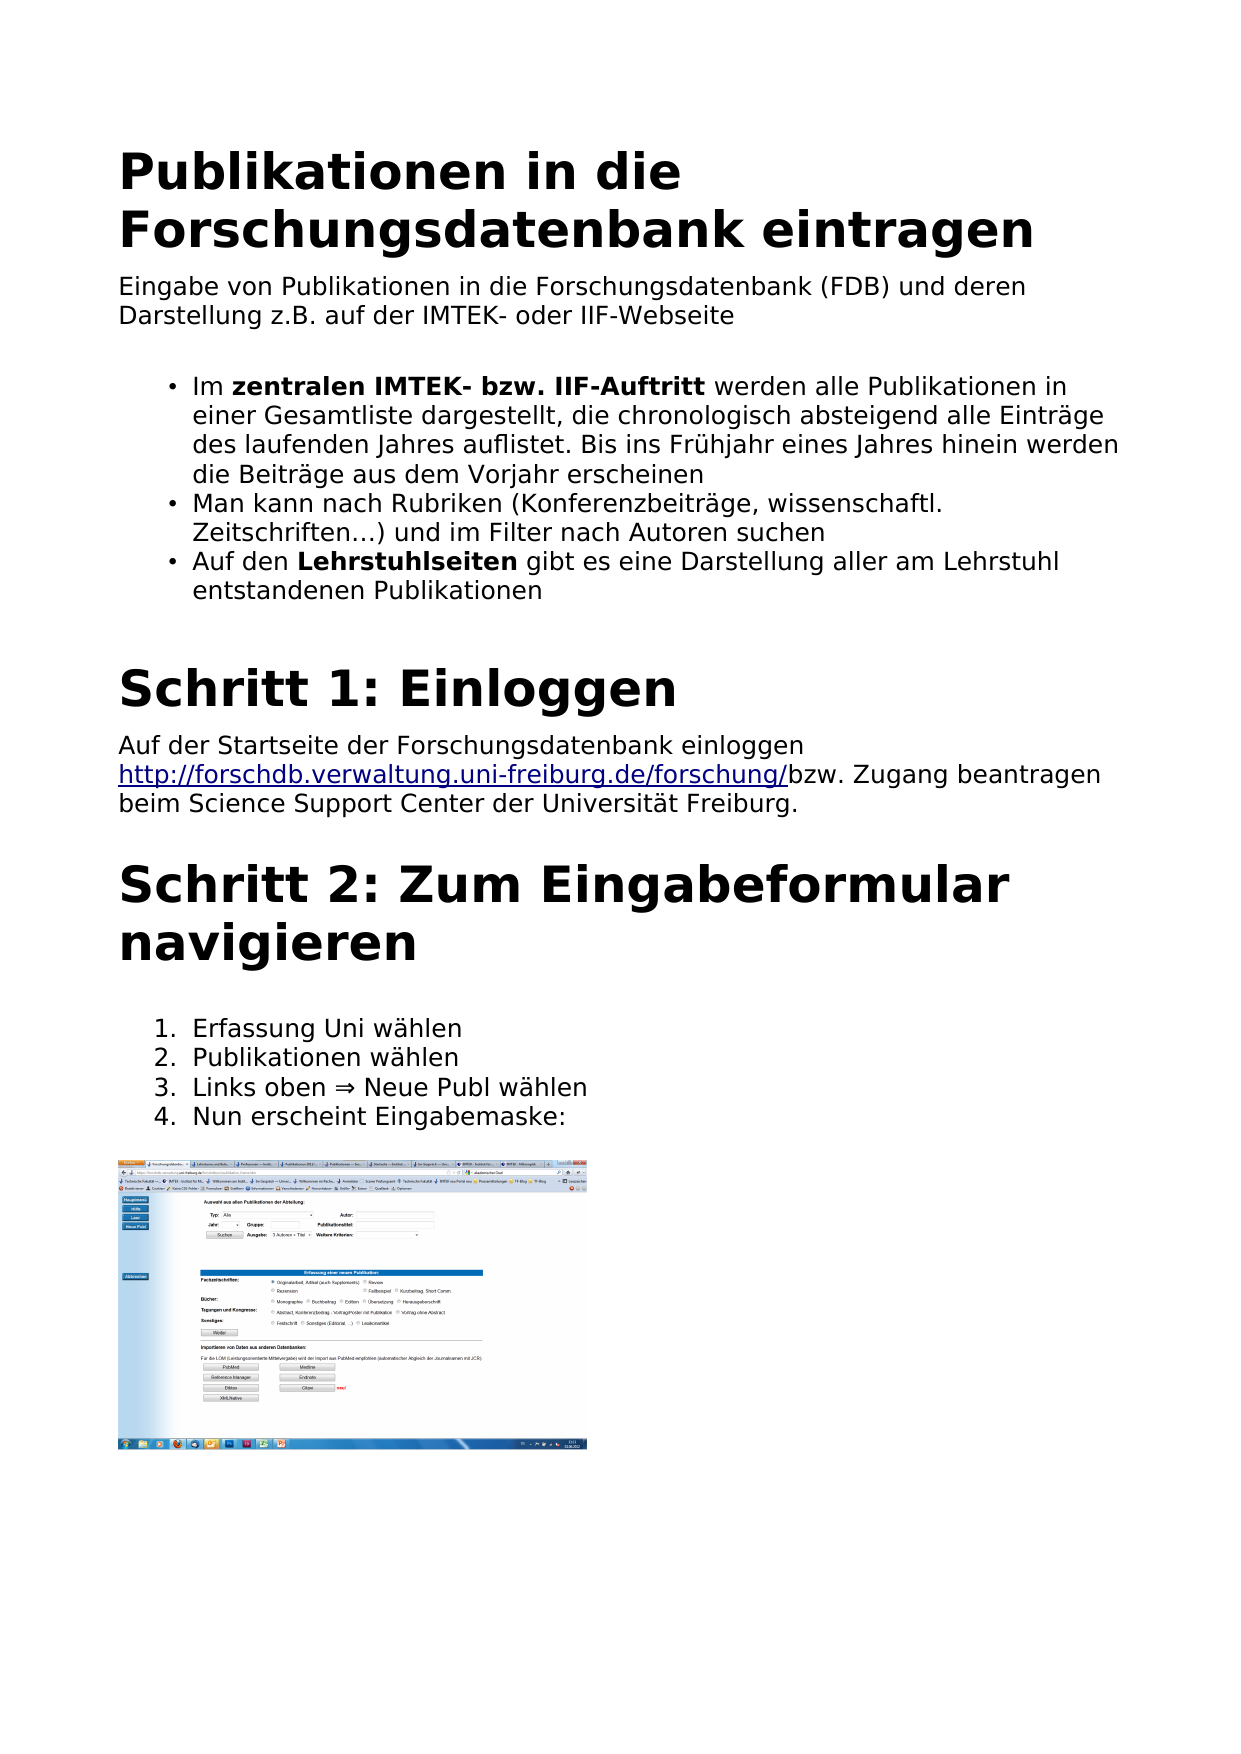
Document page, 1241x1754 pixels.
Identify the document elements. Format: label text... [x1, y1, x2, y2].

subtitle Schritt 1: Einloggen [118, 660, 1122, 718]
list Publikationen wählen [177, 1043, 1122, 1073]
text Eingabe von Publikationen in die Forschungsdatenbank (FDB) und deren Darstellung z.B. auf der IMTEK- oder IIF-Webseite [118, 272, 1122, 330]
list Im zentralen IMTEK- bzw. IIF-Auftritt werden alle Publikationen in einer Gesamtliste dargestellt, die chronologisch absteigend alle Einträge des laufenden Jahres auflistet. Bis ins Frühjahr eines Jahres hinein werden die Beiträge aus dem Vorjahr erscheinen [177, 372, 1122, 489]
list Man kann nach Rubriken (Konferenzbeiträge, wissenschaftl. Zeitschriften…) und im Filter nach Autoren suchen [177, 489, 1122, 547]
subtitle Publikationen in die Forschungsdatenbank eintragen [118, 143, 1122, 259]
picture [118, 1160, 587, 1454]
list Erfassung Uni wählen [177, 1014, 1122, 1043]
list Links oben ⇒ Neue Publ wählen [177, 1073, 1122, 1102]
list Auf den Lehrstuhlseiten gibt es eine Darstellung aller am Lehrstuhl entstandenen Publikationen [177, 547, 1122, 606]
list Nun erscheint Eingabemaske: [177, 1102, 1122, 1131]
text Auf der Startseite der Forschungsdatenbank einloggen http://forschdb.verwaltung.uni-freiburg.de/forschung/bzw. Zugang beantragen beim Science Support Center der Universität Freiburg. [118, 731, 1122, 818]
subtitle Schritt 2: Zum Eingabeformular navigieren [118, 856, 1122, 972]
